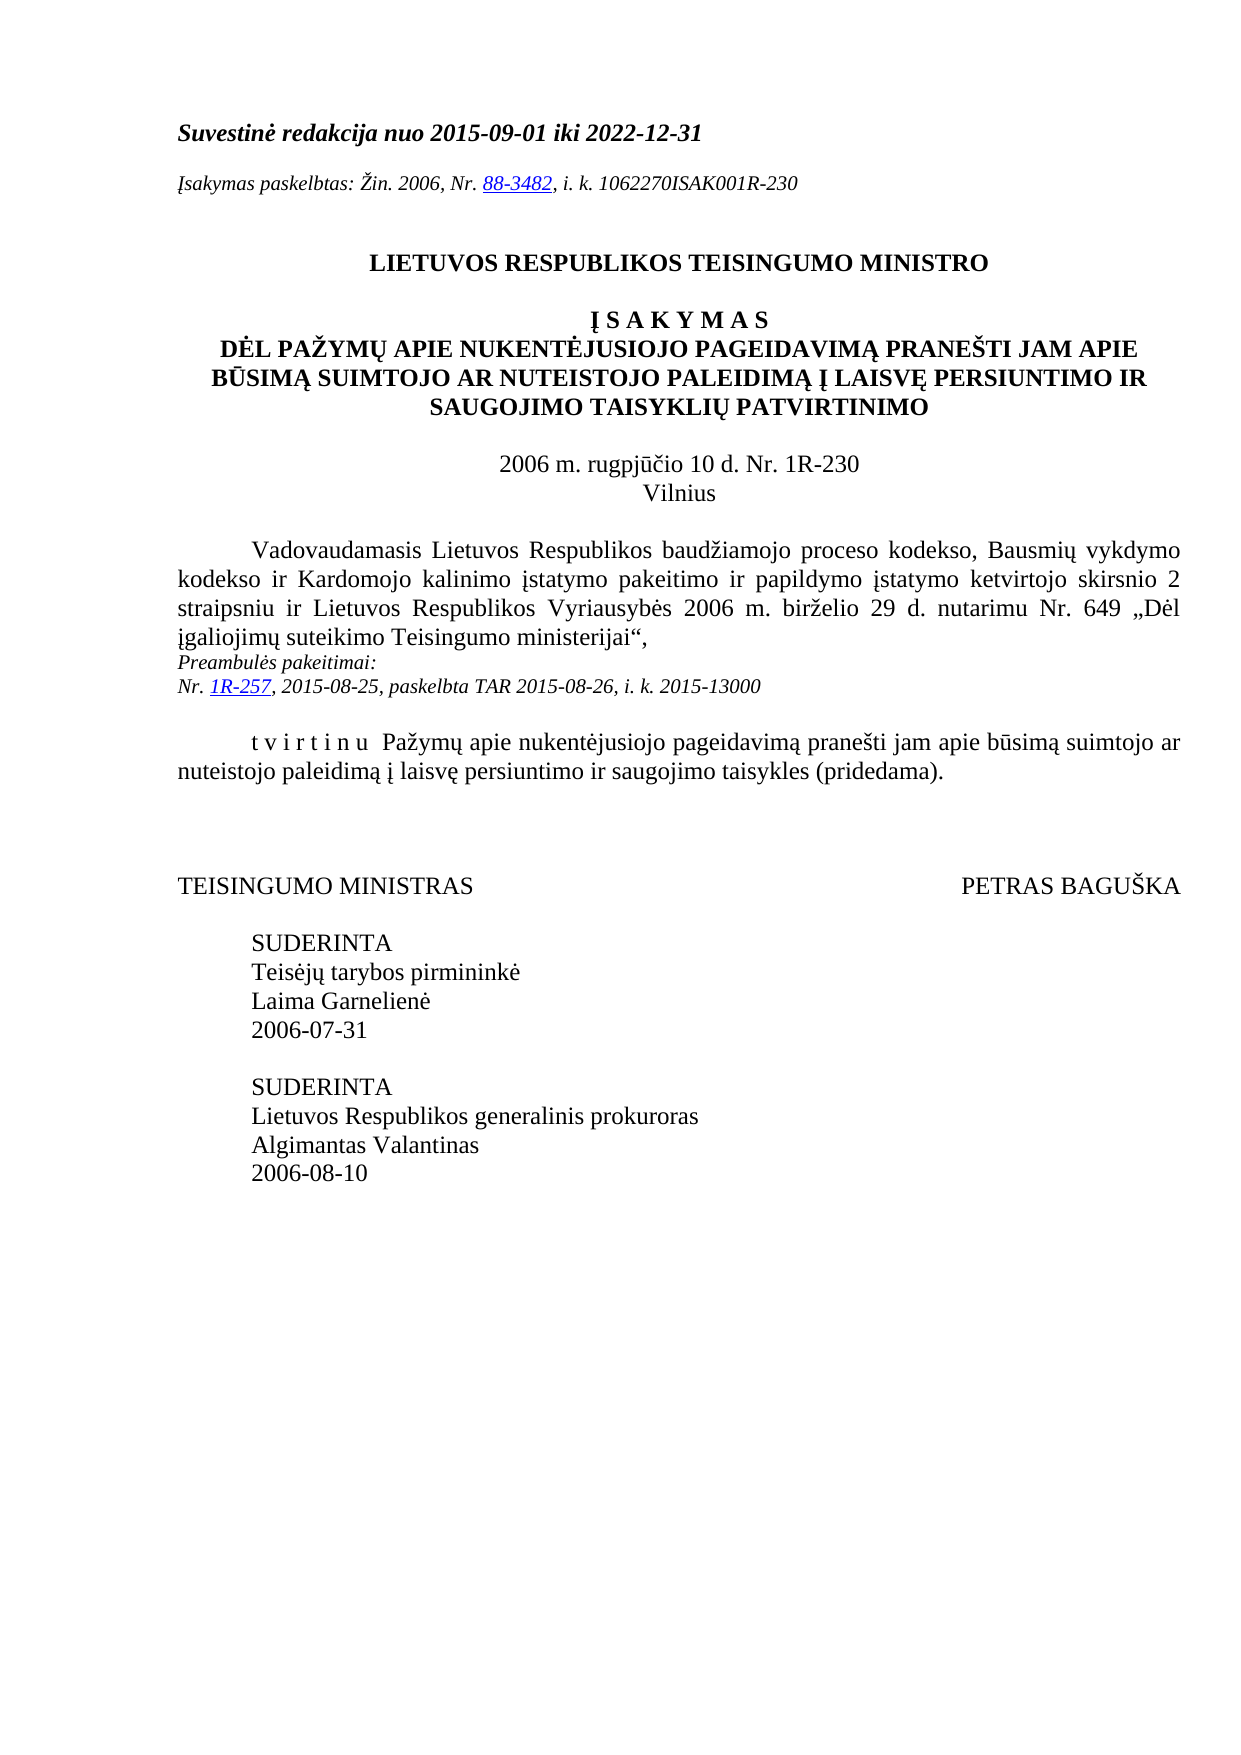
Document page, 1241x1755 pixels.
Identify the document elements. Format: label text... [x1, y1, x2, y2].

text SUDERINTA [177, 1072, 1181, 1101]
text Suvestinė redakcija nuo 2015-09-01 iki 2022-12-31 [177, 118, 1181, 147]
text TEISINGUMO MINISTRAS PETRAS BAGUŠKA [177, 871, 1181, 900]
text tvirtinu Pažymų apie nukentėjusiojo pageidavimą pranešti jam apie būsimą suimtojo ar nuteistojo paleidimą į laisvę persiuntimo ir saugojimo taisykles (pridedama). [177, 727, 1181, 785]
text Vilnius [177, 478, 1181, 507]
text Algimantas Valantinas [177, 1130, 1181, 1158]
text Preambulės pakeitimai: [177, 650, 1181, 674]
text Laima Garnelienė [177, 986, 1181, 1015]
text Vadovaudamasis Lietuvos Respublikos baudžiamojo proceso kodekso, Bausmių vykdymo kodekso ir Kardomojo kalinimo įstatymo pakeitimo ir papildymo įstatymo ketvirtojo skirsnio 2 straipsniu ir Lietuvos Respublikos Vyriausybės 2006 m. birželio 29 d. nutarimu Nr. 649 „Dėl įgaliojimų suteikimo Teisingumo ministerijai“, [177, 535, 1181, 650]
text LIETUVOS RESPUBLIKOS TEISINGUMO MINISTRO [177, 248, 1181, 277]
text DĖL PAŽYMŲ APIE NUKENTĖJUSIOJO PAGEIDAVIMĄ PRANEŠTI JAM APIE BŪSIMĄ SUIMTOJO AR NUTEISTOJO PALEIDIMĄ Į LAISVĘ PERSIUNTIMO IR SAUGOJIMO TAISYKLIŲ PATVIRTINIMO [177, 334, 1181, 420]
text Į S A K Y M A S [177, 305, 1181, 334]
text 2006-08-10 [177, 1158, 1181, 1187]
text Lietuvos Respublikos generalinis prokuroras [177, 1101, 1181, 1130]
text 2006-07-31 [177, 1015, 1181, 1043]
text SUDERINTA [177, 928, 1181, 957]
text Įsakymas paskelbtas: Žin. 2006, Nr. 88-3482, i. k. 1062270ISAK001R-230 [177, 171, 1181, 195]
text Nr. 1R-257, 2015-08-25, paskelbta TAR 2015-08-26, i. k. 2015-13000 [177, 674, 1181, 698]
text 2006 m. rugpjūčio 10 d. Nr. 1R-230 [177, 449, 1181, 478]
text Teisėjų tarybos pirmininkė [177, 957, 1181, 986]
